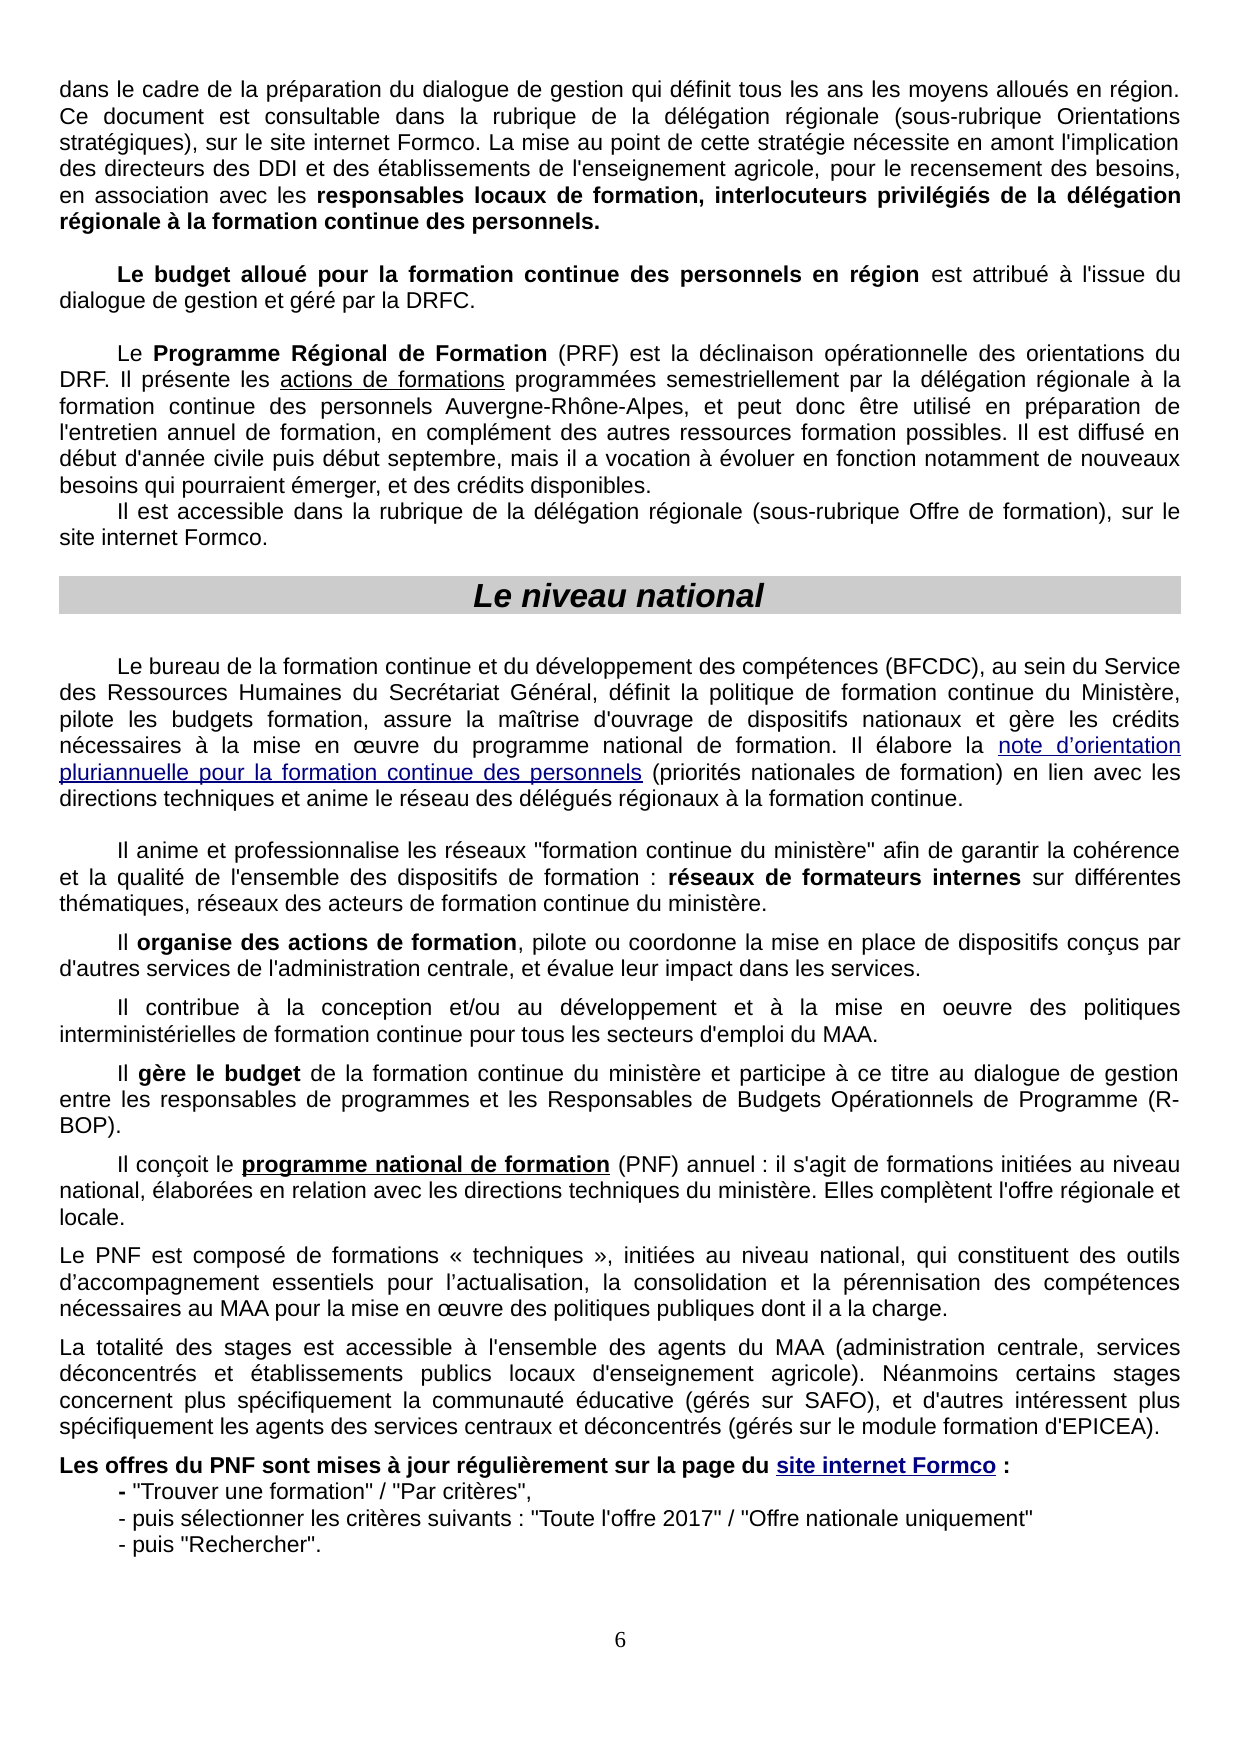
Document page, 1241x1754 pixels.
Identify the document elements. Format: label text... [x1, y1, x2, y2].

text Il est accessible dans la rubrique de la délégation régionale (sous-rubrique Offre de formation), sur le site internet Formco. [59, 498, 1181, 551]
text Le Programme Régional de Formation (PRF) est la déclinaison opérationnelle des orientations du DRF. Il présente les actions de formations programmées semestriellement par la délégation régionale à la formation continue des personnels Auvergne-Rhône-Alpes, et peut donc être utilisé en préparation de l'entretien annuel de formation, en complément des autres ressources formation possibles. Il est diffusé en début d'année civile puis début septembre, mais il a vocation à évoluer en fonction notamment de nouveaux besoins qui pourraient émerger, et des crédits disponibles. [59, 340, 1181, 498]
text Le bureau de la formation continue et du développement des compétences (BFCDC), au sein du Service des Ressources Humaines du Secrétariat Général, définit la politique de formation continue du Ministère, pilote les budgets formation, assure la maîtrise d'ouvrage de dispositifs nationaux et gère les crédits nécessaires à la mise en œuvre du programme national de formation. Il élabore la note d’orientation pluriannuelle pour la formation continue des personnels (priorités nationales de formation) en lien avec les directions techniques et anime le réseau des délégués régionaux à la formation continue. [59, 653, 1181, 811]
subtitle Le niveau national [59, 576, 1181, 614]
text Il gère le budget de la formation continue du ministère et participe à ce titre au dialogue de gestion entre les responsables de programmes et les Responsables de Budgets Opérationnels de Programme (R-BOP). [59, 1059, 1181, 1138]
text Il conçoit le programme national de formation (PNF) annuel : il s'agit de formations initiées au niveau national, élaborées en relation avec les directions techniques du ministère. Elles complètent l'offre régionale et locale. [59, 1151, 1181, 1230]
text Il organise des actions de formation, pilote ou coordonne la mise en place de dispositifs conçus par d'autres services de l'administration centrale, et évalue leur impact dans les services. [59, 929, 1181, 982]
text Les offres du PNF sont mises à jour régulièrement sur la page du site internet Formco : [59, 1452, 1181, 1478]
text - puis sélectionner les critères suivants : "Toute l'offre 2017" / "Offre nationale uniquement" [118, 1504, 1181, 1531]
text La totalité des stages est accessible à l'ensemble des agents du MAA (administration centrale, services déconcentrés et établissements publics locaux d'enseignement agricole). Néanmoins certains stages concernent plus spécifiquement la communauté éducative (gérés sur SAFO), et d'autres intéressent plus spécifiquement les agents des services centraux et déconcentrés (gérés sur le module formation d'EPICEA). [59, 1334, 1181, 1439]
text Il contribue à la conception et/ou au développement et à la mise en oeuvre des politiques interministérielles de formation continue pour tous les secteurs d'emploi du MAA. [59, 994, 1181, 1047]
text - puis "Rechercher". [118, 1531, 1181, 1557]
text Le PNF est composé de formations « techniques », initiées au niveau national, qui constituent des outils d’accompagnement essentiels pour l’actualisation, la consolidation et la pérennisation des compétences nécessaires au MAA pour la mise en œuvre des politiques publiques dont il a la charge. [59, 1242, 1181, 1322]
text Le budget alloué pour la formation continue des personnels en région est attribué à l'issue du dialogue de gestion et géré par la DRFC. [59, 261, 1181, 313]
text dans le cadre de la préparation du dialogue de gestion qui définit tous les ans les moyens alloués en région. Ce document est consultable dans la rubrique de la délégation régionale (sous-rubrique Orientations stratégiques), sur le site internet Formco. La mise au point de cette stratégie nécessite en amont l'implication des directeurs des DDI et des établissements de l'enseignement agricole, pour le recensement des besoins, en association avec les responsables locaux de formation, interlocuteurs privilégiés de la délégation régionale à la formation continue des personnels. [59, 76, 1181, 234]
text Il anime et professionnalise les réseaux "formation continue du ministère" afin de garantir la cohérence et la qualité de l'ensemble des dispositifs de formation : réseaux de formateurs internes sur différentes thématiques, réseaux des acteurs de formation continue du ministère. [59, 837, 1181, 917]
text - "Trouver une formation" / "Par critères", [118, 1478, 1181, 1504]
